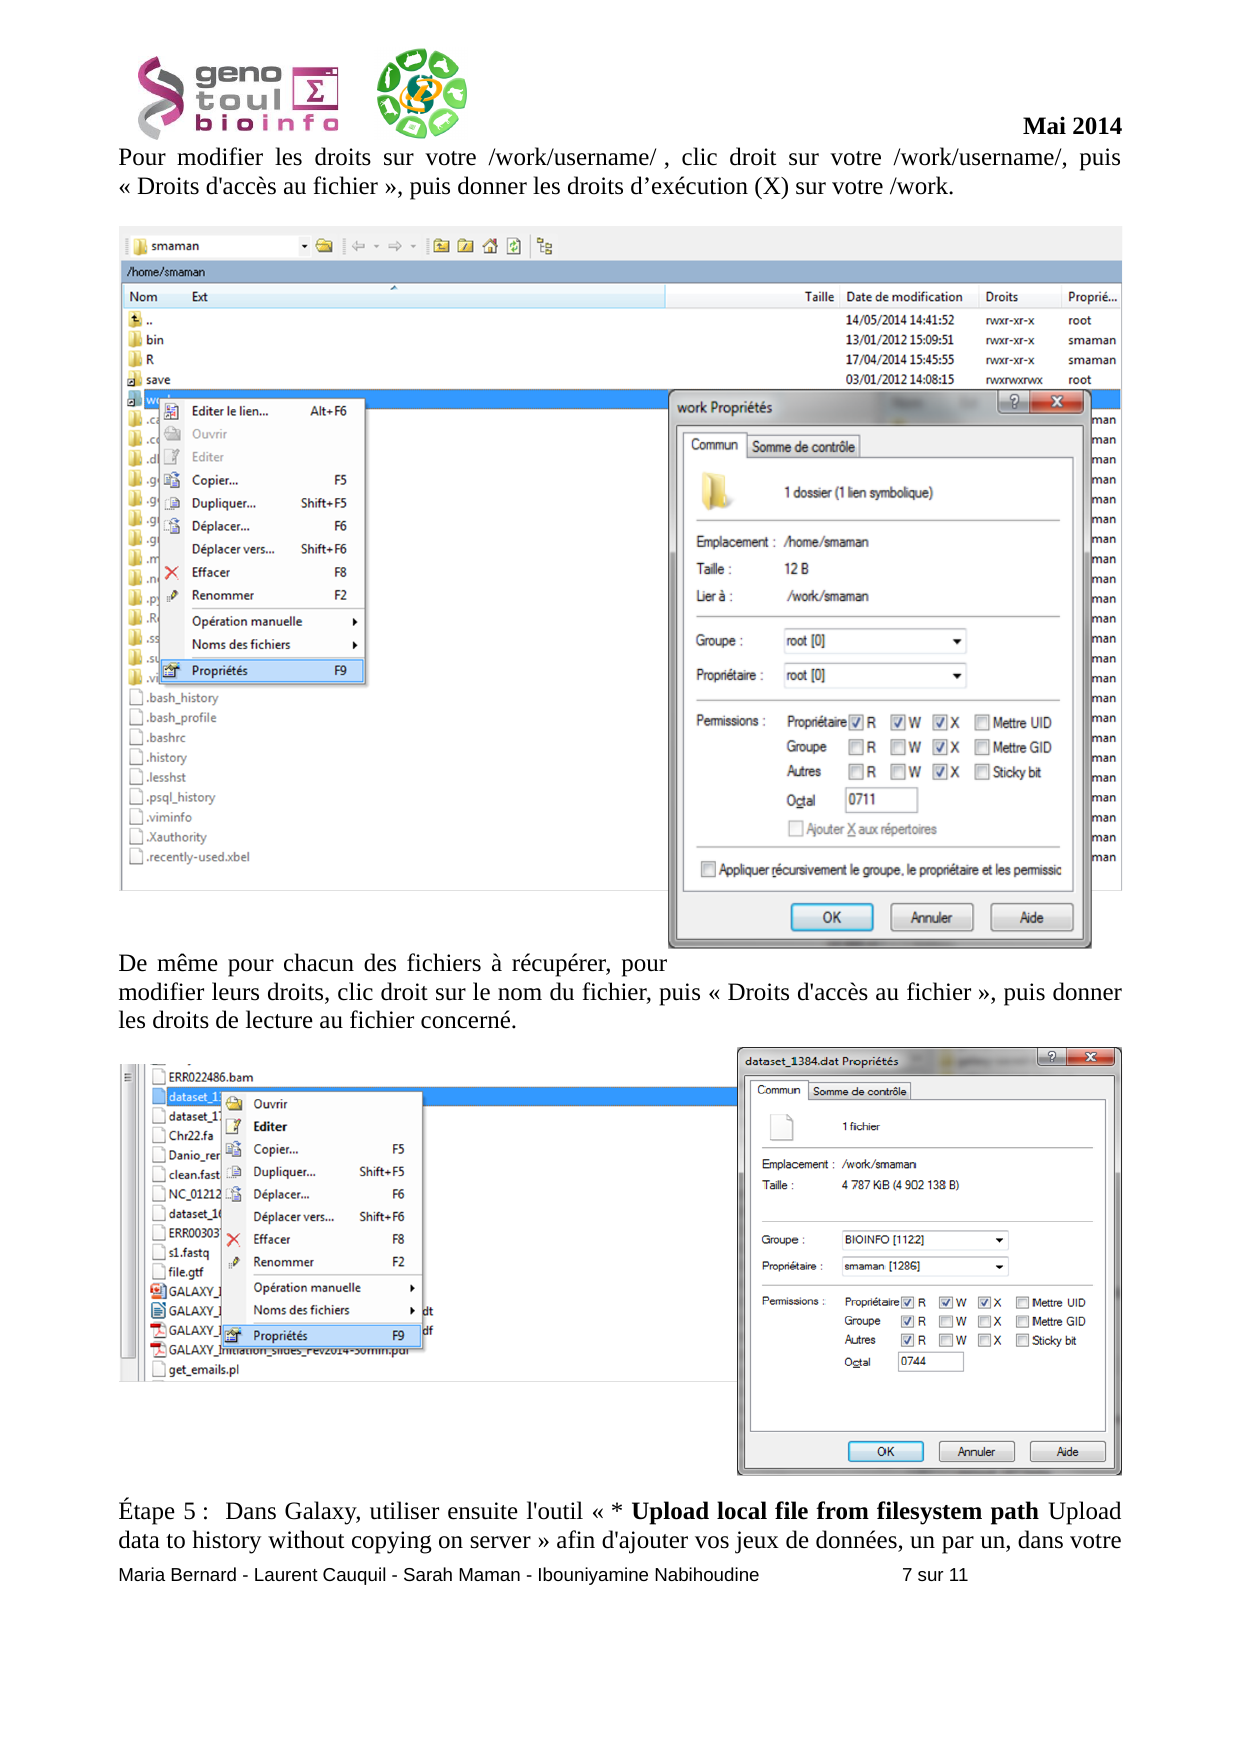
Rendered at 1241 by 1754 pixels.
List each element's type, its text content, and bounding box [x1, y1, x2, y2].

picture [118, 1047, 1124, 1476]
picture [374, 47, 468, 140]
text De même pour chacun des fichiers à récupérer, pour modifier leurs droits, clic droit sur le nom du fichier, puis « Droits d'accès au fichier », puis donner les droits de lecture au fichier concerné. [118, 948, 1122, 1034]
picture [118, 225, 1123, 950]
text Pour modifier les droits sur votre /work/username/ , clic droit sur votre /work/username/, puis « Droits d'accès au fichier », puis donner les droits d’exécution (X) sur votre /work. [118, 142, 1122, 200]
picture [138, 56, 339, 140]
text Étape 5 : Dans Galaxy, utiliser ensuite l'outil « * Upload local file from filesystem path Upload data to history without copying on server » afin d'ajouter vos jeux de données, un par un, dans votre [118, 1496, 1122, 1554]
